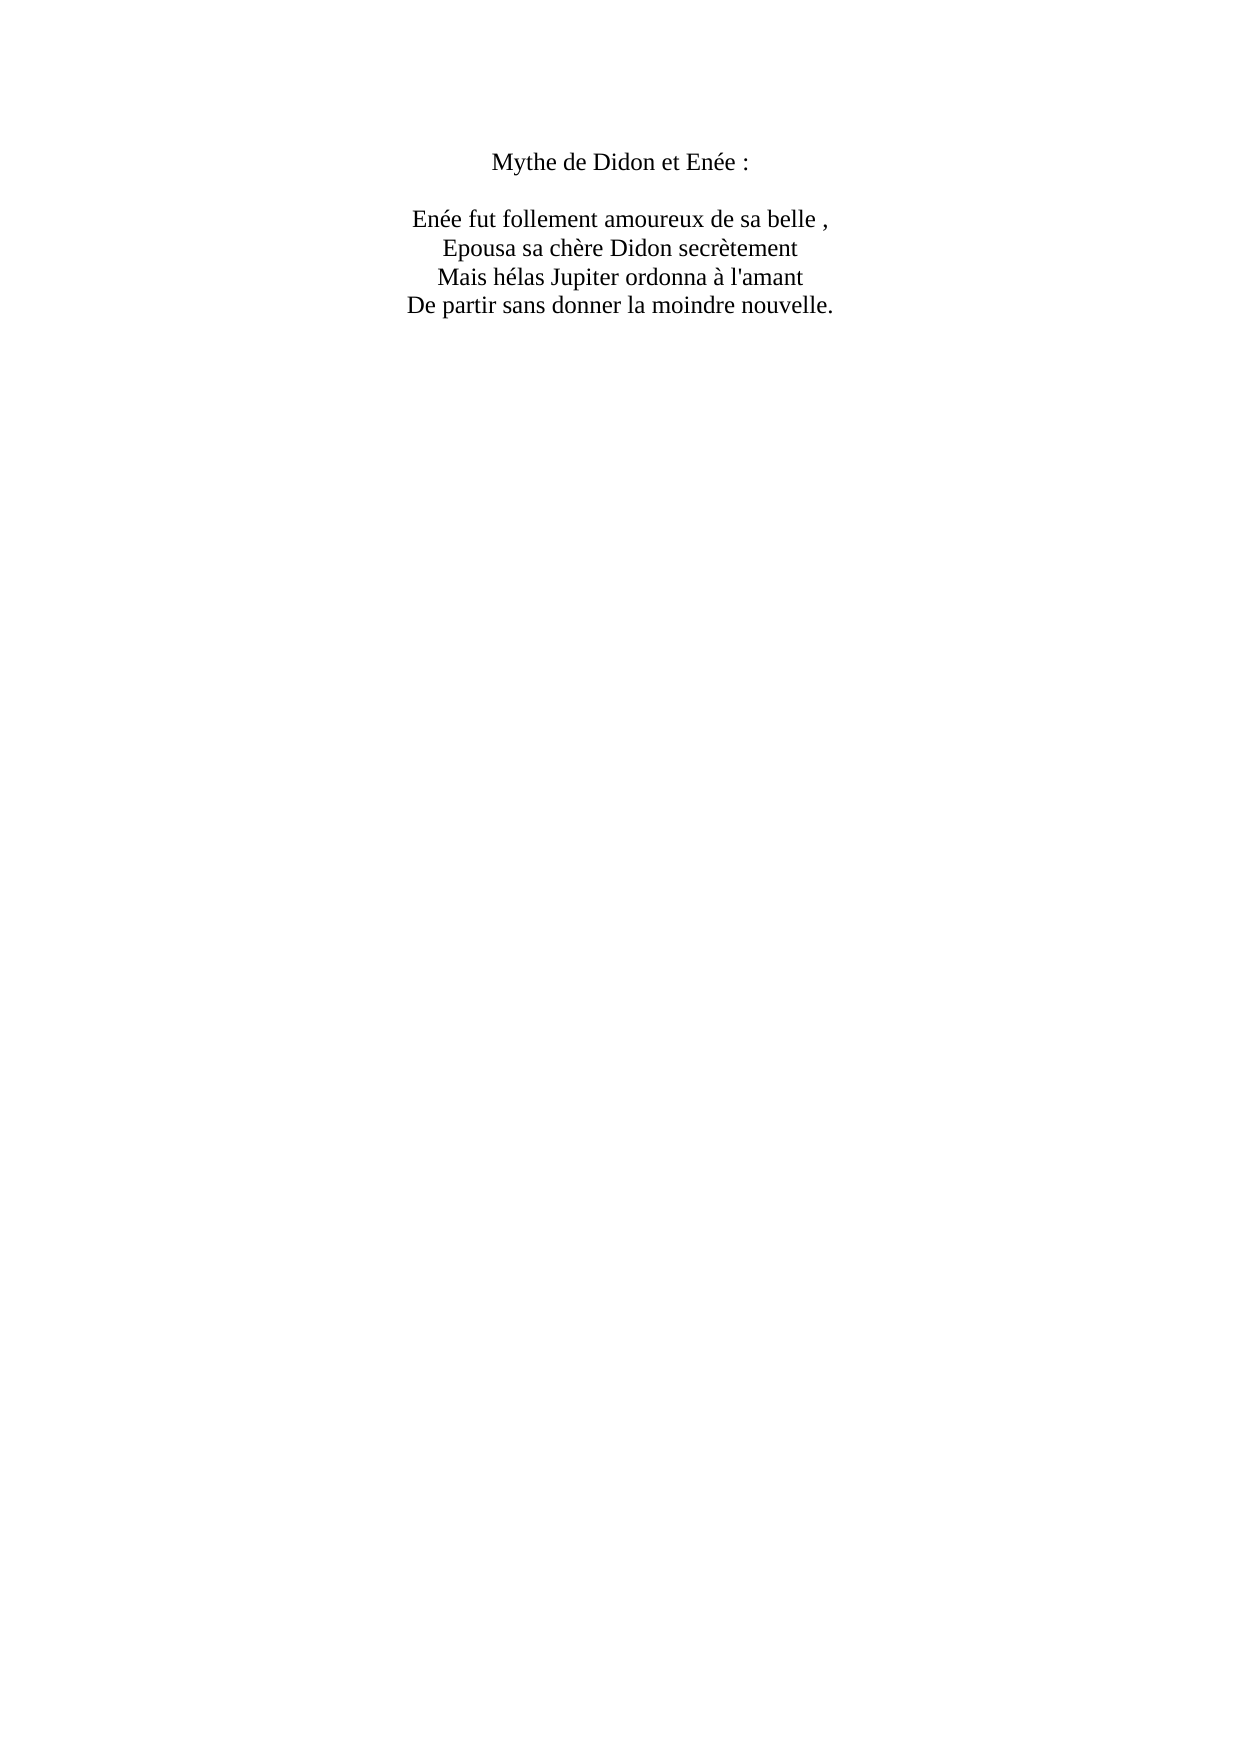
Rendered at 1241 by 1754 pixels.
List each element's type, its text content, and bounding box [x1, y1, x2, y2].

text Epousa sa chère Didon secrètement [118, 233, 1122, 262]
text Enée fut follement amoureux de sa belle , [118, 204, 1122, 233]
text Mais hélas Jupiter ordonna à l'amant [118, 262, 1122, 291]
text De partir sans donner la moindre nouvelle. [118, 291, 1122, 319]
text Mythe de Didon et Enée : [118, 147, 1122, 176]
